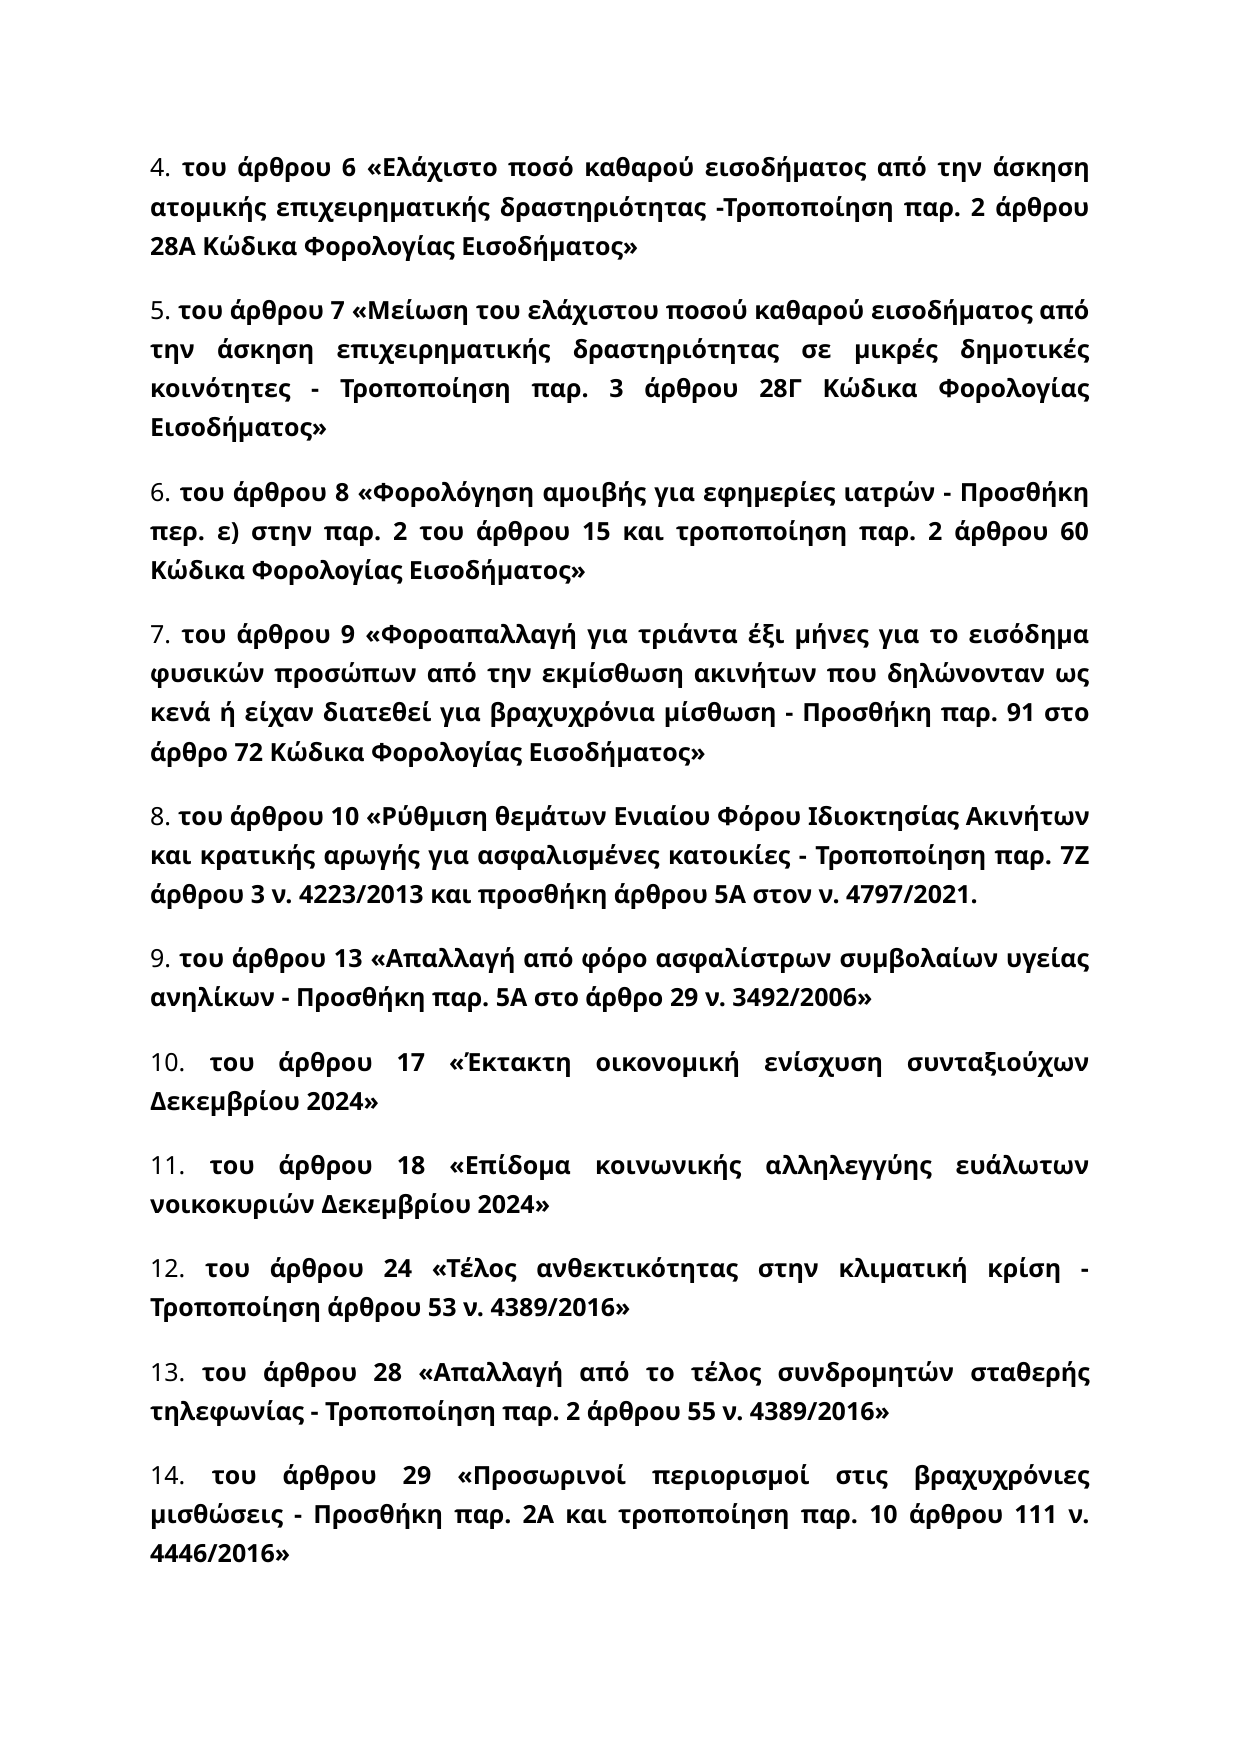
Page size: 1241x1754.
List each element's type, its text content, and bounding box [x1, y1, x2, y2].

text 10. του άρθρου 17 «Έκτακτη οικονομική ενίσχυση συνταξιούχων Δεκεμβρίου 2024» [150, 1044, 1090, 1117]
text 7. του άρθρου 9 «Φοροαπαλλαγή για τριάντα έξι μήνες για το εισόδημα φυσικών προσώπων από την εκμίσθωση ακινήτων που δηλώνονταν ως κενά ή είχαν διατεθεί για βραχυχρόνια μίσθωση - Προσθήκη παρ. 91 στο άρθρο 72 Κώδικα Φορολογίας Εισοδήματος» [150, 617, 1090, 768]
text 6. του άρθρου 8 «Φορολόγηση αμοιβής για εφημερίες ιατρών - Προσθήκη περ. ε) στην παρ. 2 του άρθρου 15 και τροποποίηση παρ. 2 άρθρου 60 Κώδικα Φορολογίας Εισοδήματος» [150, 474, 1090, 587]
text 11. του άρθρου 18 «Επίδομα κοινωνικής αλληλεγγύης ευάλωτων νοικοκυριών Δεκεμβρίου 2024» [150, 1147, 1090, 1221]
text 12. του άρθρου 24 «Τέλος ανθεκτικότητας στην κλιματική κρίση - Τροποποίηση άρθρου 53 ν. 4389/2016» [150, 1251, 1090, 1324]
text 13. του άρθρου 28 «Απαλλαγή από το τέλος συνδρομητών σταθερής τηλεφωνίας - Τροποποίηση παρ. 2 άρθρου 55 ν. 4389/2016» [150, 1354, 1090, 1427]
text 4. του άρθρου 6 «Ελάχιστο ποσό καθαρού εισοδήματος από την άσκηση ατομικής επιχειρηματικής δραστηριότητας -Τροποποίηση παρ. 2 άρθρου 28Α Κώδικα Φορολογίας Εισοδήματος» [150, 150, 1090, 262]
text 9. του άρθρου 13 «Απαλλαγή από φόρο ασφαλίστρων συμβολαίων υγείας ανηλίκων - Προσθήκη παρ. 5Α στο άρθρο 29 ν. 3492/2006» [150, 941, 1090, 1014]
text 14. του άρθρου 29 «Προσωρινοί περιορισμοί στις βραχυχρόνιες μισθώσεις - Προσθήκη παρ. 2Α και τροποποίηση παρ. 10 άρθρου 111 ν. 4446/2016» [150, 1457, 1090, 1570]
text 8. του άρθρου 10 «Ρύθμιση θεμάτων Ενιαίου Φόρου Ιδιοκτησίας Ακινήτων και κρατικής αρωγής για ασφαλισμένες κατοικίες - Τροποποίηση παρ. 7Ζ άρθρου 3 ν. 4223/2013 και προσθήκη άρθρου 5Α στον ν. 4797/2021. [150, 798, 1090, 911]
text 5. του άρθρου 7 «Μείωση του ελάχιστου ποσού καθαρού εισοδήματος από την άσκηση επιχειρηματικής δραστηριότητας σε μικρές δημοτικές κοινότητες - Τροποποίηση παρ. 3 άρθρου 28Γ Κώδικα Φορολογίας Εισοδήματος» [150, 292, 1090, 444]
